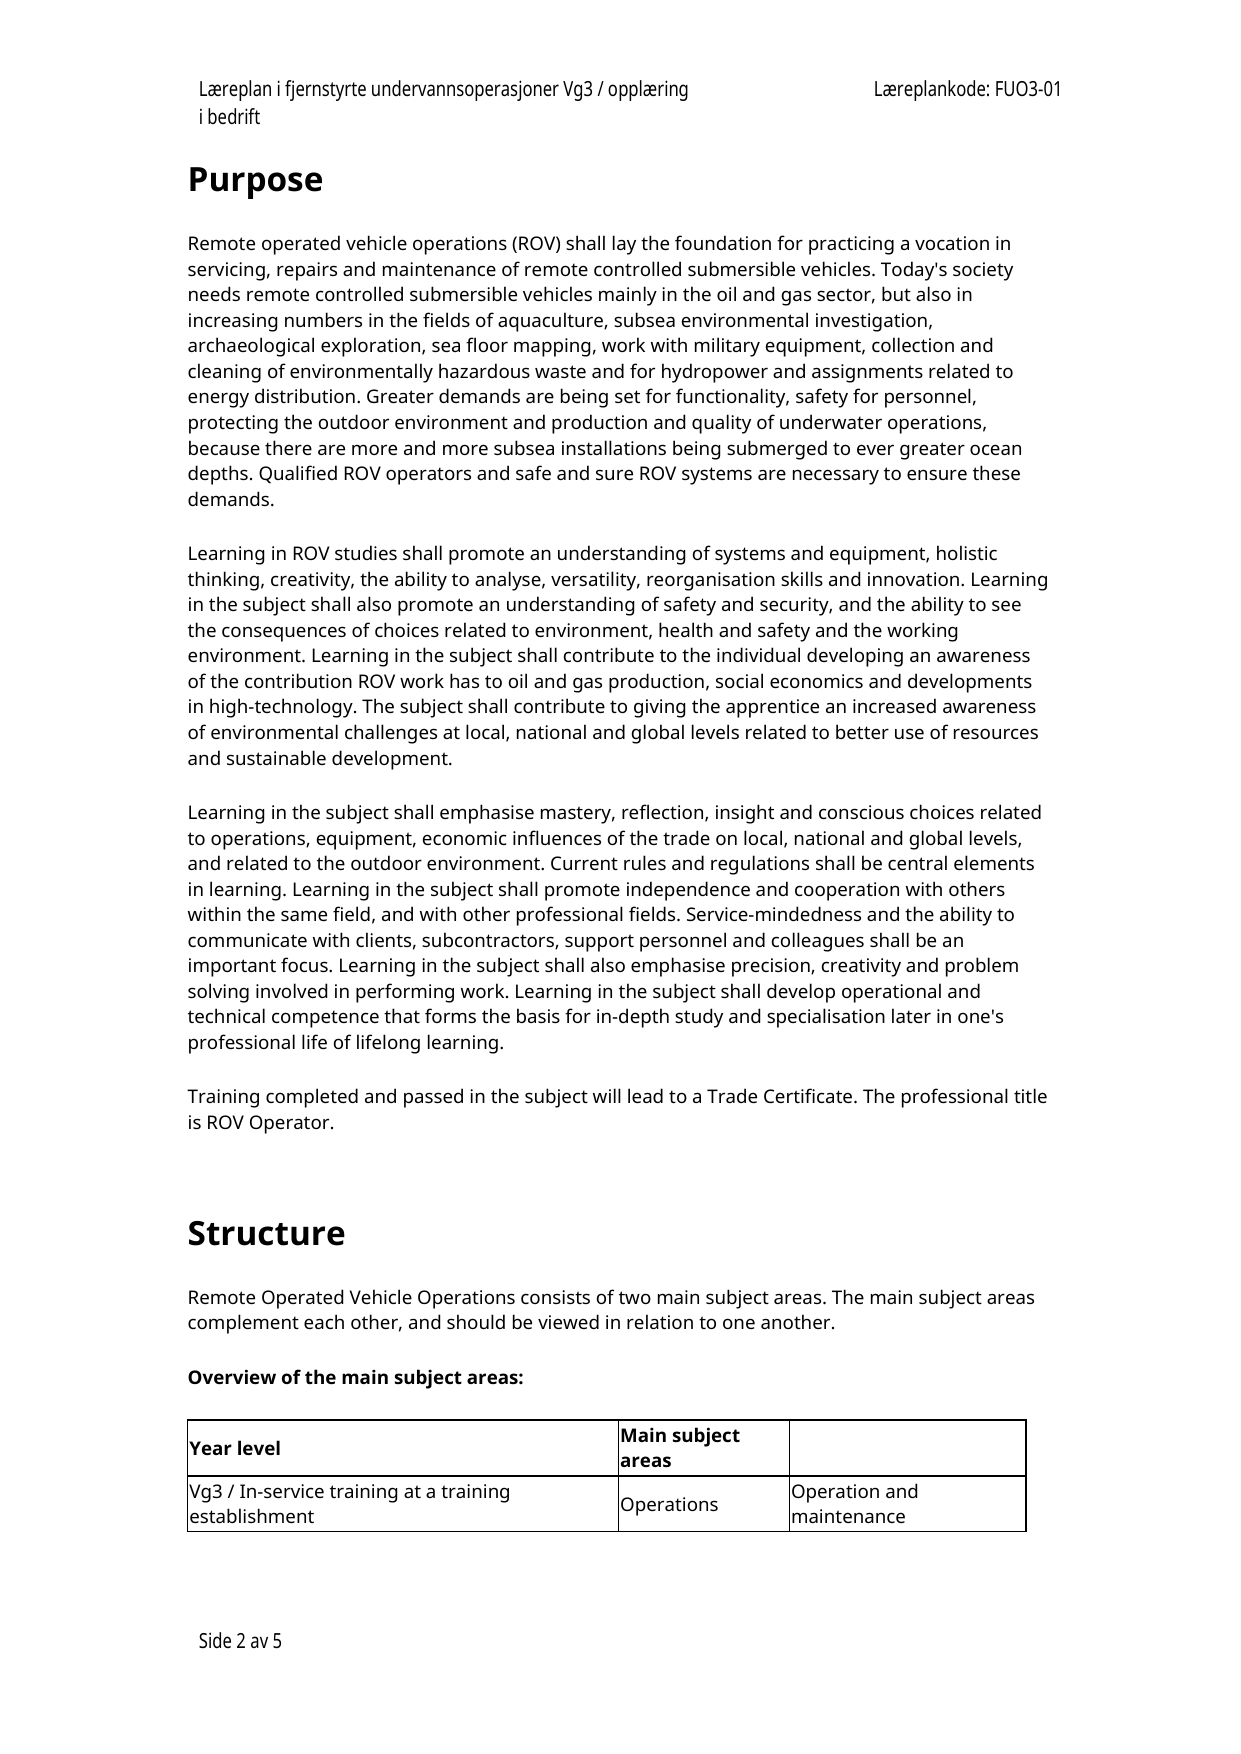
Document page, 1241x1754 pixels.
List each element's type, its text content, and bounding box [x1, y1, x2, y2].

table_header [790, 1421, 1025, 1475]
table_cell Operations [619, 1477, 789, 1531]
text Training completed and passed in the subject will lead to a Trade Certificate. The professional title is ROV Operator. [334, 1084, 1053, 1135]
text Learning in the subject shall emphasise mastery, reflection, insight and conscious choices related to operations, equipment, economic influences of the trade on local, national and global levels, and related to the outdoor environment. Current rules and regulations shall be central elements in learning. Learning in the subject shall promote independence and cooperation with others within the same field, and with other professional fields. Service-mindedness and the ability to communicate with clients, subcontractors, support personnel and colleagues shall be an important focus. Learning in the subject shall also emphasise precision, creativity and problem solving involved in performing work. Learning in the subject shall develop operational and technical competence that forms the basis for in-depth study and specialisation later in one's professional life of lifelong learning. [187, 799, 1053, 1055]
text Remote operated vehicle operations (ROV) shall lay the foundation for practicing a vocation in servicing, repairs and maintenance of remote controlled submersible vehicles. Today's society needs remote controlled submersible vehicles mainly in the oil and gas sector, but also in increasing numbers in the fields of aquaculture, subsea environmental investigation, archaeological exploration, sea floor mapping, work with military equipment, collection and cleaning of environmentally hazardous waste and for hydropower and assignments related to energy distribution. Greater demands are being set for functionality, safety for personnel, protecting the outdoor environment and production and quality of underwater operations, because there are more and more subsea installations being submerged to ever greater ocean depths. Qualified ROV operators and safe and sure ROV systems are necessary to ensure these demands. [280, 231, 1053, 511]
subtitle Structure [354, 1164, 1053, 1255]
text Learning in ROV studies shall promote an understanding of systems and equipment, holistic thinking, creativity, the ability to analyse, versatility, reorganisation skills and innovation. Learning in the subject shall also promote an understanding of safety and security, and the ability to see the consequences of choices related to environment, health and safety and the working environment. Learning in the subject shall contribute to the individual developing an awareness of the contribution ROV work has to oil and gas production, social economics and developments in high-technology. The subject shall contribute to giving the apprentice an increased awareness of environmental challenges at local, national and global levels related to better use of resources and sustainable development. [453, 541, 1053, 770]
text Overview of the main subject areas: [524, 1364, 1053, 1390]
text Remote Operated Vehicle Operations consists of two main subject areas. The main subject areas complement each other, and should be viewed in relation to one another. [187, 1284, 1053, 1335]
subtitle Purpose [332, 156, 1053, 202]
table_header Year level [188, 1421, 618, 1475]
